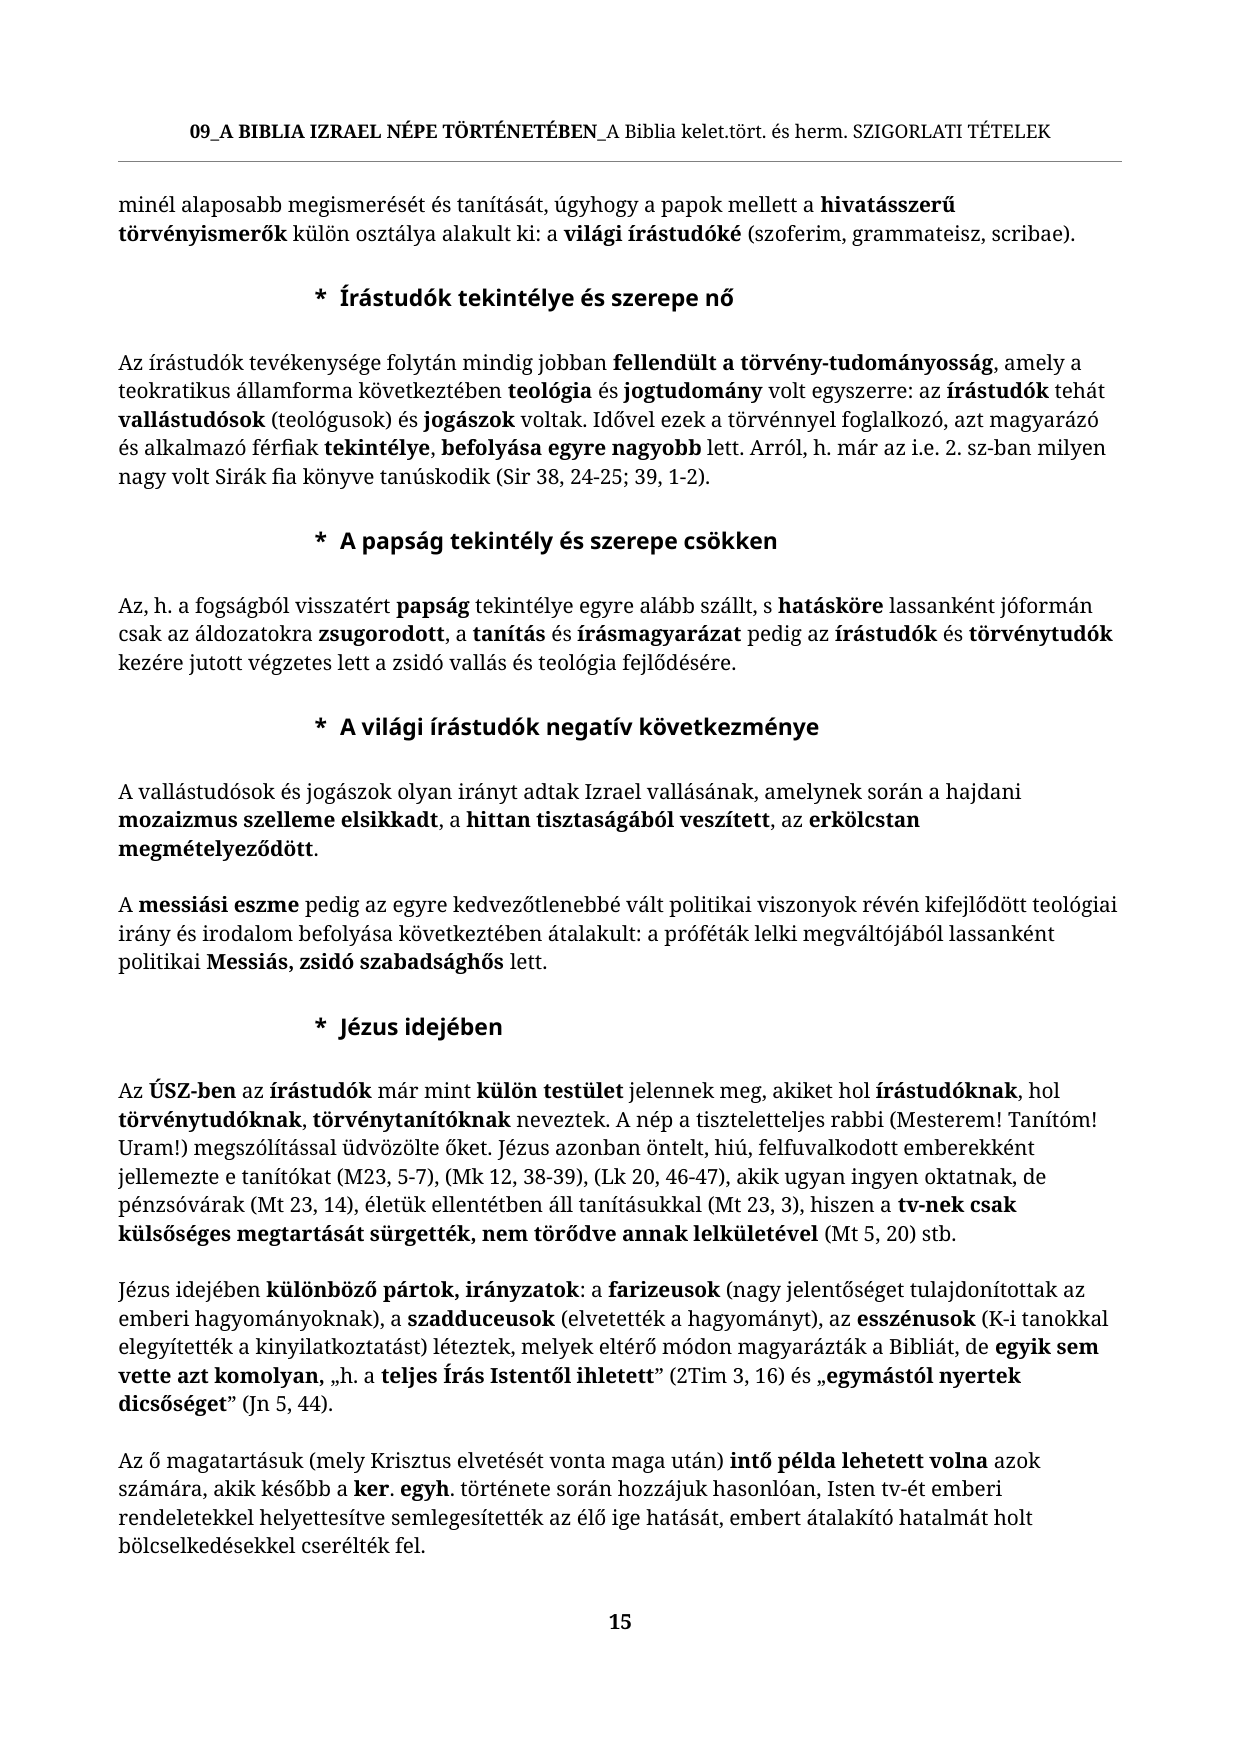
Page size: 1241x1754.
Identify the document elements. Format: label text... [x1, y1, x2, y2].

subtitle A papság tekintély és szerepe csökken [118, 525, 1122, 556]
subtitle A világi írástudók negatív következménye [118, 711, 1122, 742]
text A vallástudósok és jogászok olyan irányt adtak Izrael vallásának, amelynek során a hajdani mozaizmus szelleme elsikkadt, a hittan tisztaságából veszített, az erkölcstan megmételyeződött. [118, 777, 1122, 862]
subtitle Írástudók tekintélye és szerepe nő [118, 282, 1122, 313]
text Az ÚSZ-ben az írástudók már mint külön testület jelennek meg, akiket hol írástudóknak, hol törvénytudóknak, törvénytanítóknak neveztek. A nép a tiszteletteljes rabbi (Mesterem! Tanítóm! Uram!) megszólítással üdvözölte őket. Jézus azonban öntelt, hiú, felfuvalkodott emberekként jellemezte e tanítókat (M23, 5-7), (Mk 12, 38-39), (Lk 20, 46-47), akik ugyan ingyen oktatnak, de pénzsóvárak (Mt 23, 14), életük ellentétben áll tanításukkal (Mt 23, 3), hiszen a tv-nek csak külsőséges megtartását sürgették, nem törődve annak lelkületével (Mt 5, 20) stb. [118, 1076, 1122, 1247]
text Az ő magatartásuk (mely Krisztus elvetését vonta maga után) intő példa lehetett volna azok számára, akik később a ker. egyh. története során hozzájuk hasonlóan, Isten tv-ét emberi rendeletekkel helyettesítve semlegesítették az élő ige hatását, embert átalakító hatalmát holt bölcselkedésekkel cserélték fel. [118, 1446, 1122, 1560]
text A messiási eszme pedig az egyre kedvezőtlenebbé vált politikai viszonyok révén kifejlődött teológiai irány és irodalom befolyása következtében átalakult: a próféták lelki megváltójából lassanként politikai Messiás, zsidó szabadsághős lett. [118, 891, 1122, 976]
text minél alaposabb megismerését és tanítását, úgyhogy a papok mellett a hivatásszerű törvényismerők külön osztálya alakult ki: a világi írástudóké (szoferim, grammateisz, scribae). [118, 191, 1122, 247]
text Jézus idejében különböző pártok, irányzatok: a farizeusok (nagy jelentőséget tulajdonítottak az emberi hagyományoknak), a szadduceusok (elvetették a hagyományt), az esszénusok (K-i tanokkal elegyítették a kinyilatkoztatást) léteztek, melyek eltérő módon magyarázták a Bibliát, de egyik sem vette azt komolyan, „h. a teljes Írás Istentől ihletett” (2Tim 3, 16) és „egymástól nyertek dicsőséget” (Jn 5, 44). [118, 1276, 1122, 1418]
text Az, h. a fogságból visszatért papság tekintélye egyre alább szállt, s hatásköre lassanként jóformán csak az áldozatokra zsugorodott, a tanítás és írásmagyarázat pedig az írástudók és törvénytudók kezére jutott végzetes lett a zsidó vallás és teológia fejlődésére. [118, 591, 1122, 676]
subtitle Jézus idejében [118, 1011, 1122, 1042]
text Az írástudók tevékenysége folytán mindig jobban fellendült a törvény-tudományosság, amely a teokratikus államforma következtében teológia és jogtudomány volt egyszerre: az írástudók tehát vallástudósok (teológusok) és jogászok voltak. Idővel ezek a törvénnyel foglalkozó, azt magyarázó és alkalmazó férfiak tekintélye, befolyása egyre nagyobb lett. Arról, h. már az i.e. 2. sz-ban milyen nagy volt Sirák fia könyve tanúskodik (Sir 38, 24-25; 39, 1-2). [118, 348, 1122, 490]
